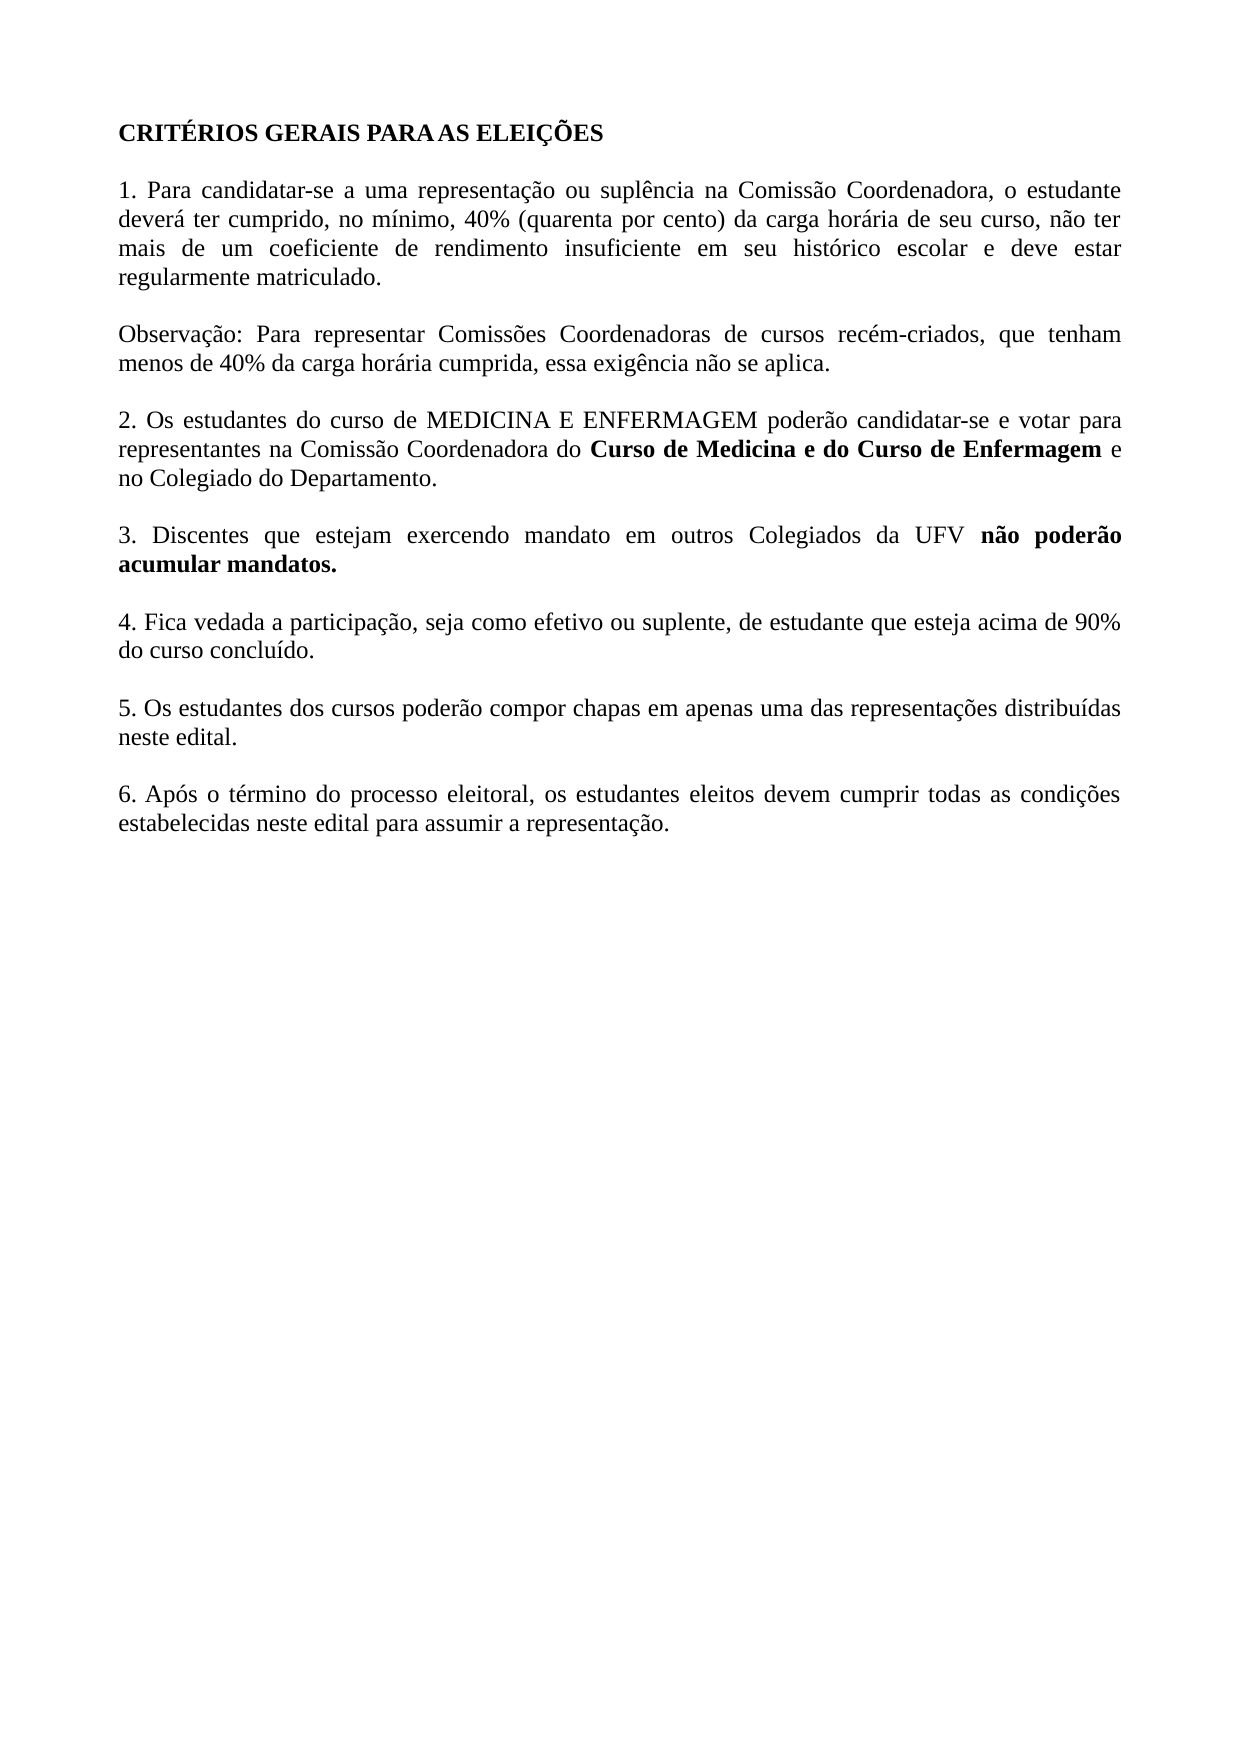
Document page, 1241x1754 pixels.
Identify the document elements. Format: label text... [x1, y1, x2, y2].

text 4. Fica vedada a participação, seja como efetivo ou suplente, de estudante que esteja acima de 90% do curso concluído. [118, 607, 1122, 664]
text 2. Os estudantes do curso de MEDICINA E ENFERMAGEM poderão candidatar-se e votar para representantes na Comissão Coordenadora do Curso de Medicina e do Curso de Enfermagem e no Colegiado do Departamento. [118, 406, 1122, 492]
text 6. Após o término do processo eleitoral, os estudantes eleitos devem cumprir todas as condições estabelecidas neste edital para assumir a representação. [118, 779, 1122, 837]
text CRITÉRIOS GERAIS PARA AS ELEIÇÕES [118, 118, 1122, 147]
text 1. Para candidatar-se a uma representação ou suplência na Comissão Coordenadora, o estudante deverá ter cumprido, no mínimo, 40% (quarenta por cento) da carga horária de seu curso, não ter mais de um coeficiente de rendimento insuficiente em seu histórico escolar e deve estar regularmente matriculado. [118, 176, 1122, 291]
text 3. Discentes que estejam exercendo mandato em outros Colegiados da UFV não poderão acumular mandatos. [118, 521, 1122, 578]
text Observação: Para representar Comissões Coordenadoras de cursos recém-criados, que tenham menos de 40% da carga horária cumprida, essa exigência não se aplica. [118, 319, 1122, 377]
text 5. Os estudantes dos cursos poderão compor chapas em apenas uma das representações distribuídas neste edital. [118, 693, 1122, 751]
